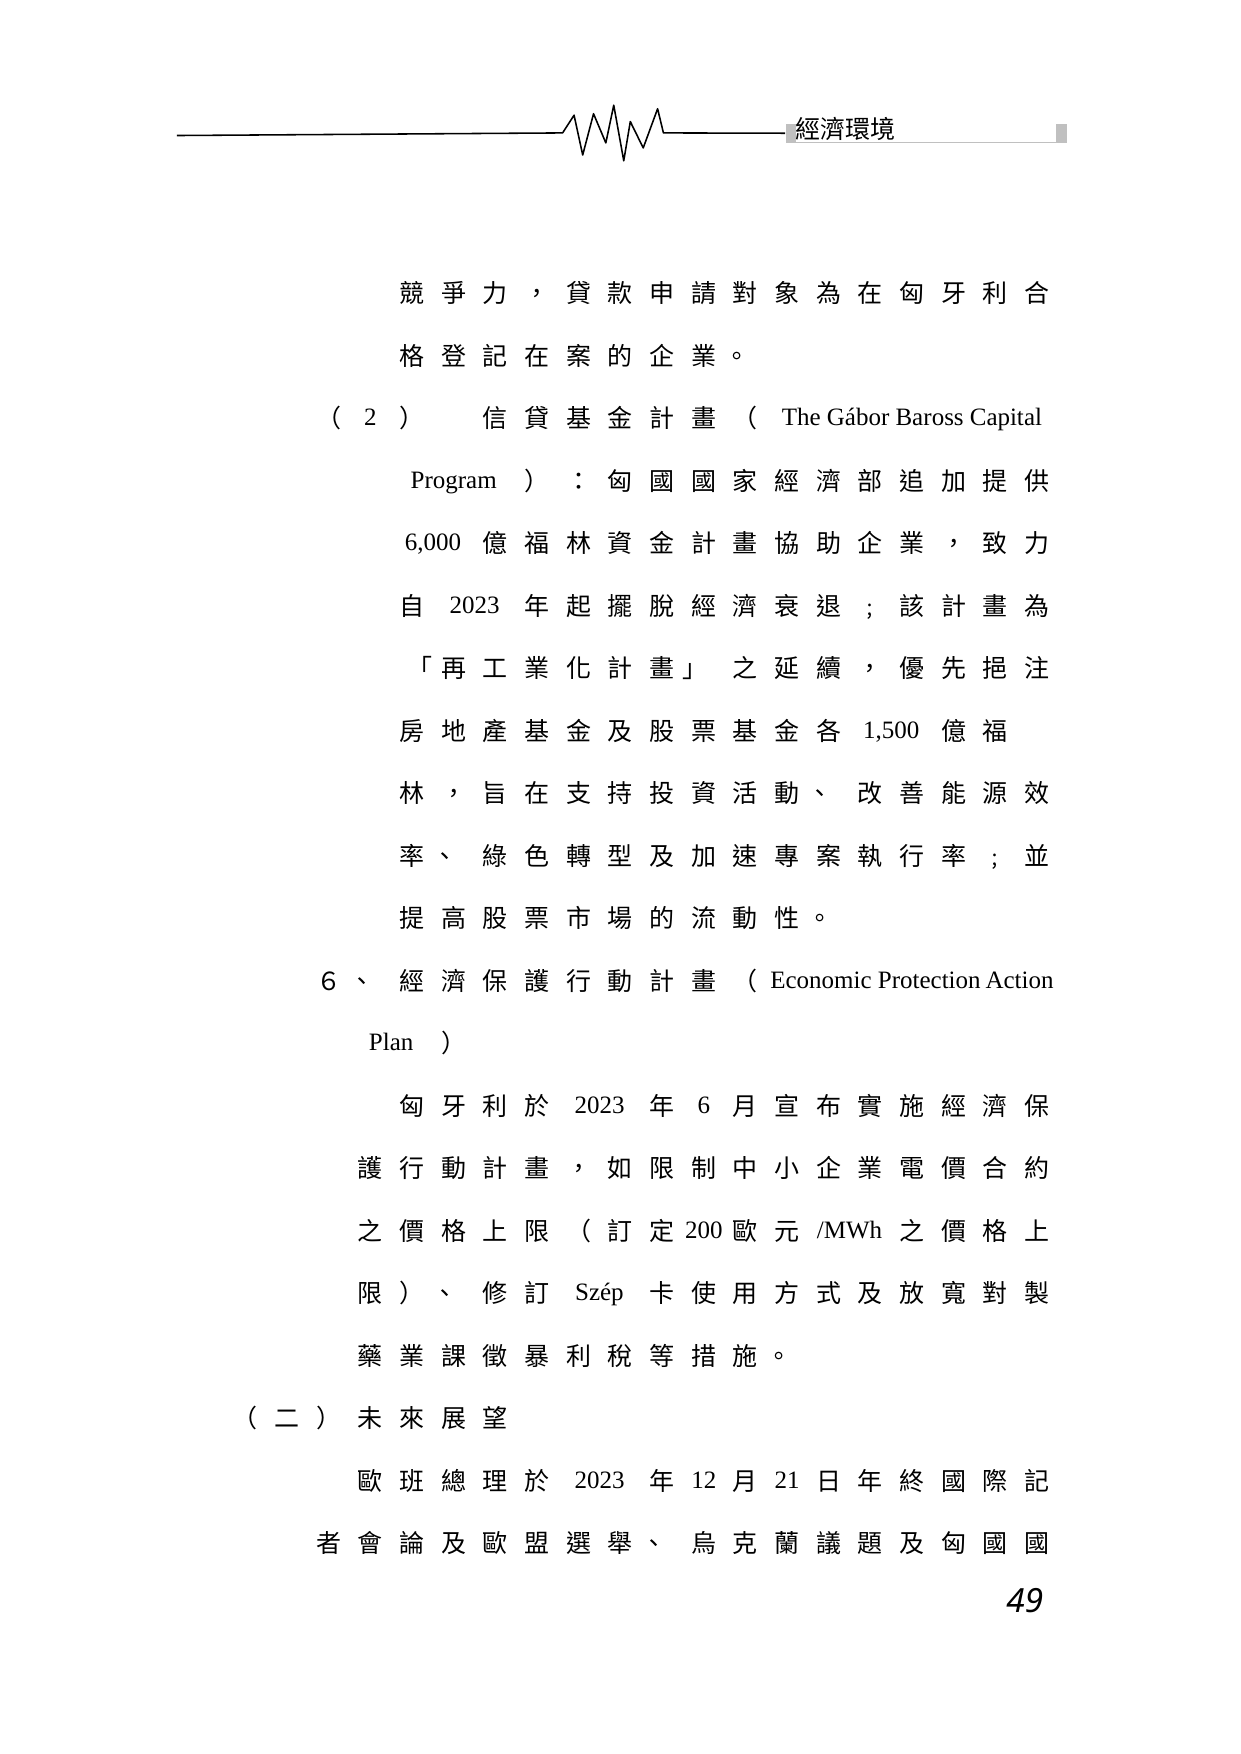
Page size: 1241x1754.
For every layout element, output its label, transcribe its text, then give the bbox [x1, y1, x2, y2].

text （2） 信貸基金計畫（The Gábor Baross Capital Program）：匈國國家經濟部追加提供6,000億福林資金計畫協助企業，致力自2023年起擺脫經濟衰退﹔該計畫為「再工業化計畫」之延續，優先挹注房地產基金及股票基金各1,500億福林，旨在支持投資活動、改善能源效率、綠色轉型及加速專案執行率﹔並提高股票市場的流動性。 [306, 375, 1058, 938]
text 歐班總理於2023年12月21日年終國際記者會論及歐盟選舉、烏克蘭議題及匈國國 [281, 1438, 1058, 1563]
text ６、經濟保護行動計畫（Economic Protection Action Plan） [269, 938, 1058, 1063]
text （二）未來展望 [207, 1375, 1058, 1438]
text 匈牙利於2023年6月宣布實施經濟保護行動計畫，如限制中小企業電價合約之價格上限（訂定200歐元/MWh之價格上限）、修訂Szép卡使用方式及放寬對製藥業課徵暴利稅等措施。 [330, 1063, 1058, 1375]
text 競爭力，貸款申請對象為在匈牙利合格登記在案的企業。 [306, 250, 1058, 375]
